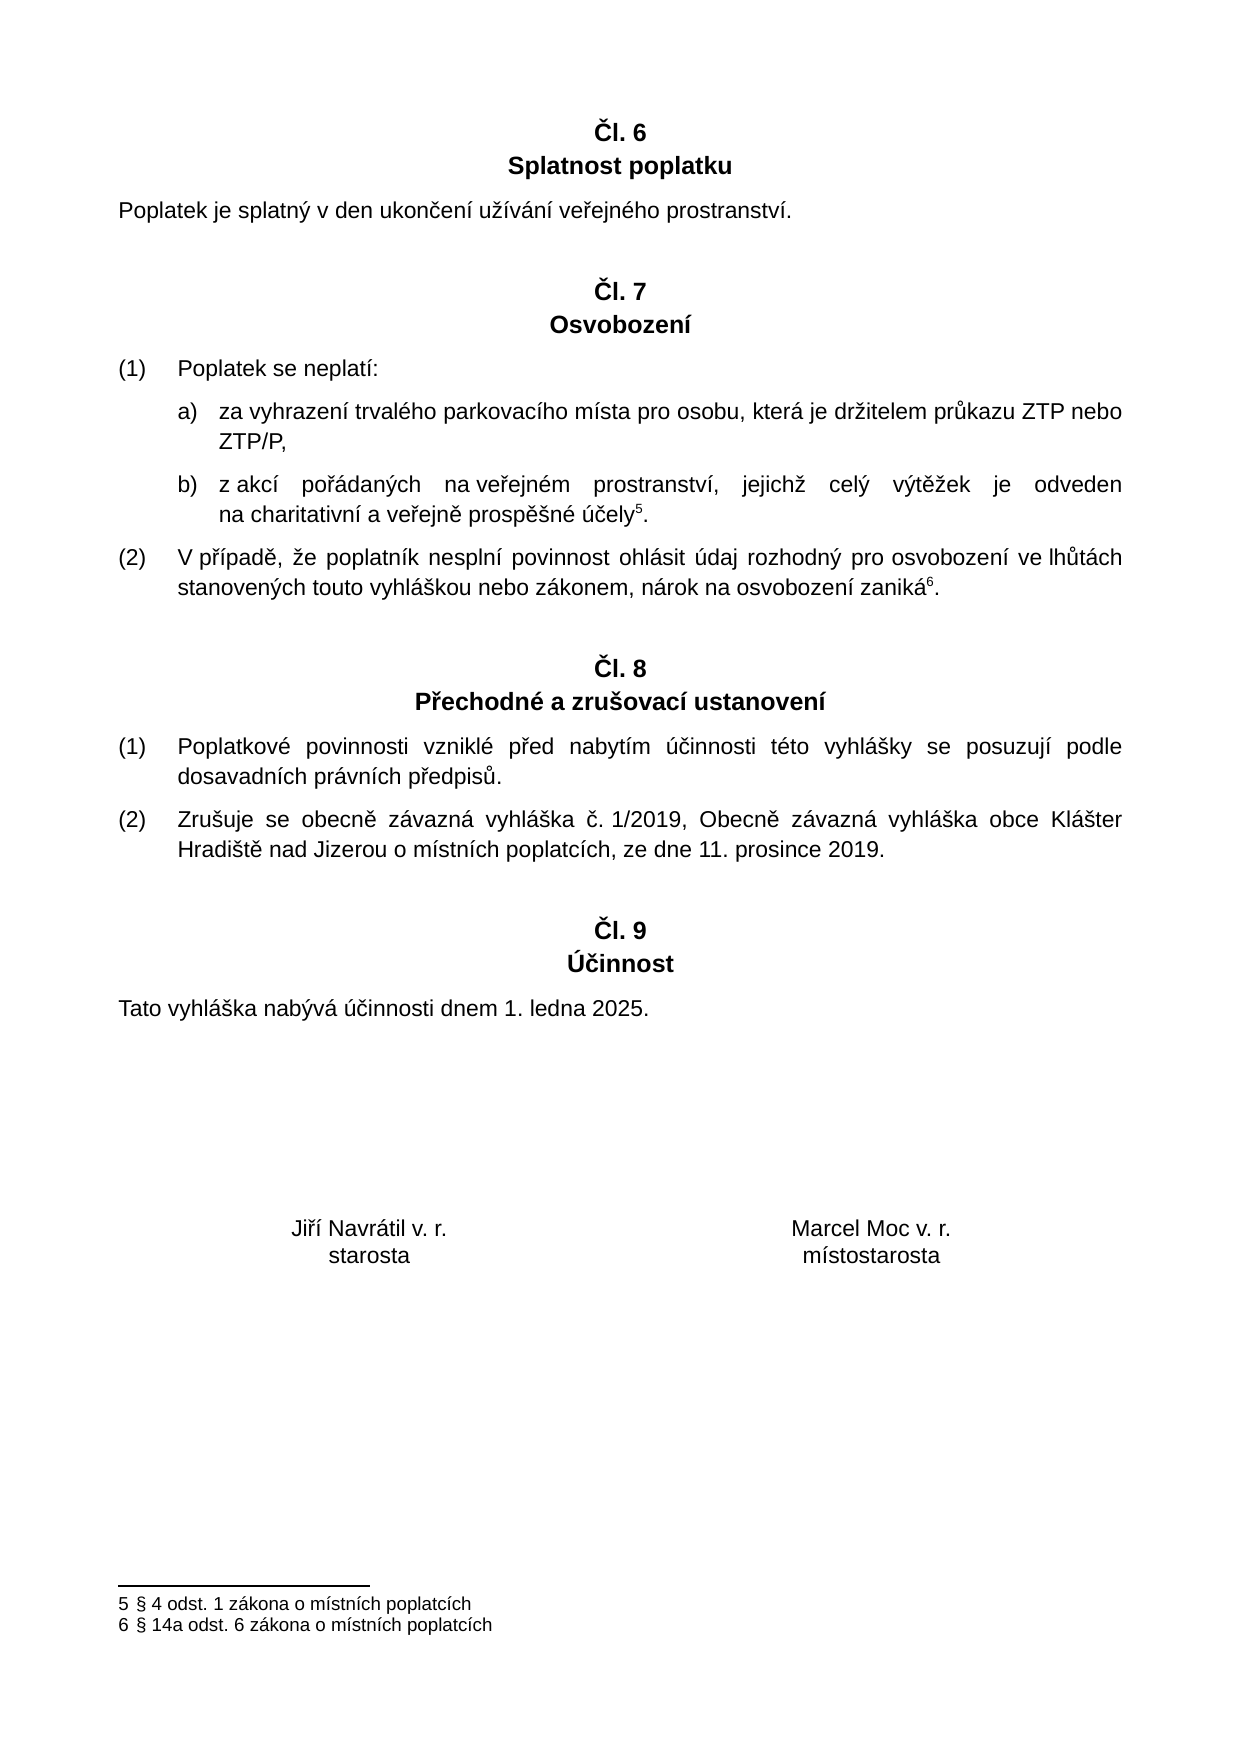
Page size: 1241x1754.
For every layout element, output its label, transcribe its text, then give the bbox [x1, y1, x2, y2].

table_header Marcel Moc v. r. místostarosta [620, 1156, 1122, 1274]
list § 4 odst. 1 zákona o místních poplatcích [118, 1592, 1122, 1614]
list Poplatkové povinnosti vzniklé před nabytím účinnosti této vyhlášky se posuzují podle dosavadních právních předpisů. [118, 733, 1122, 789]
list za vyhrazení trvalého parkovacího místa pro osobu, která je držitelem průkazu ZTP nebo ZTP/P, [177, 398, 1122, 455]
list V případě, že poplatník nesplní povinnost ohlásit údaj rozhodný pro osvobození ve lhůtách stanovených touto vyhláškou nebo zákonem, nárok na osvobození zaniká. [118, 544, 1122, 601]
list § 14a odst. 6 zákona o místních poplatcích [118, 1614, 1122, 1635]
table_cell [118, 1274, 620, 1392]
subtitle Čl. 7 Osvobození [118, 277, 1122, 339]
list Poplatek se neplatí: [118, 355, 1122, 382]
table_header Jiří Navrátil v. r. starosta [118, 1156, 620, 1274]
subtitle Čl. 9 Účinnost [118, 916, 1122, 978]
table_cell [620, 1274, 1122, 1392]
text Tato vyhláška nabývá účinnosti dnem 1. ledna 2025. [118, 995, 1122, 1021]
text Poplatek je splatný v den ukončení užívání veřejného prostranství. [118, 197, 1122, 223]
subtitle Čl. 8 Přechodné a zrušovací ustanovení [118, 654, 1122, 716]
list z akcí pořádaných na veřejném prostranství, jejichž celý výtěžek je odveden na charitativní a veřejně prospěšné účely. [177, 471, 1122, 528]
list Zrušuje se obecně závazná vyhláška č. 1/2019, Obecně závazná vyhláška obce Klášter Hradiště nad Jizerou o místních poplatcích, ze dne 11. prosince 2019. [118, 806, 1122, 862]
subtitle Čl. 6 Splatnost poplatku [118, 118, 1122, 180]
